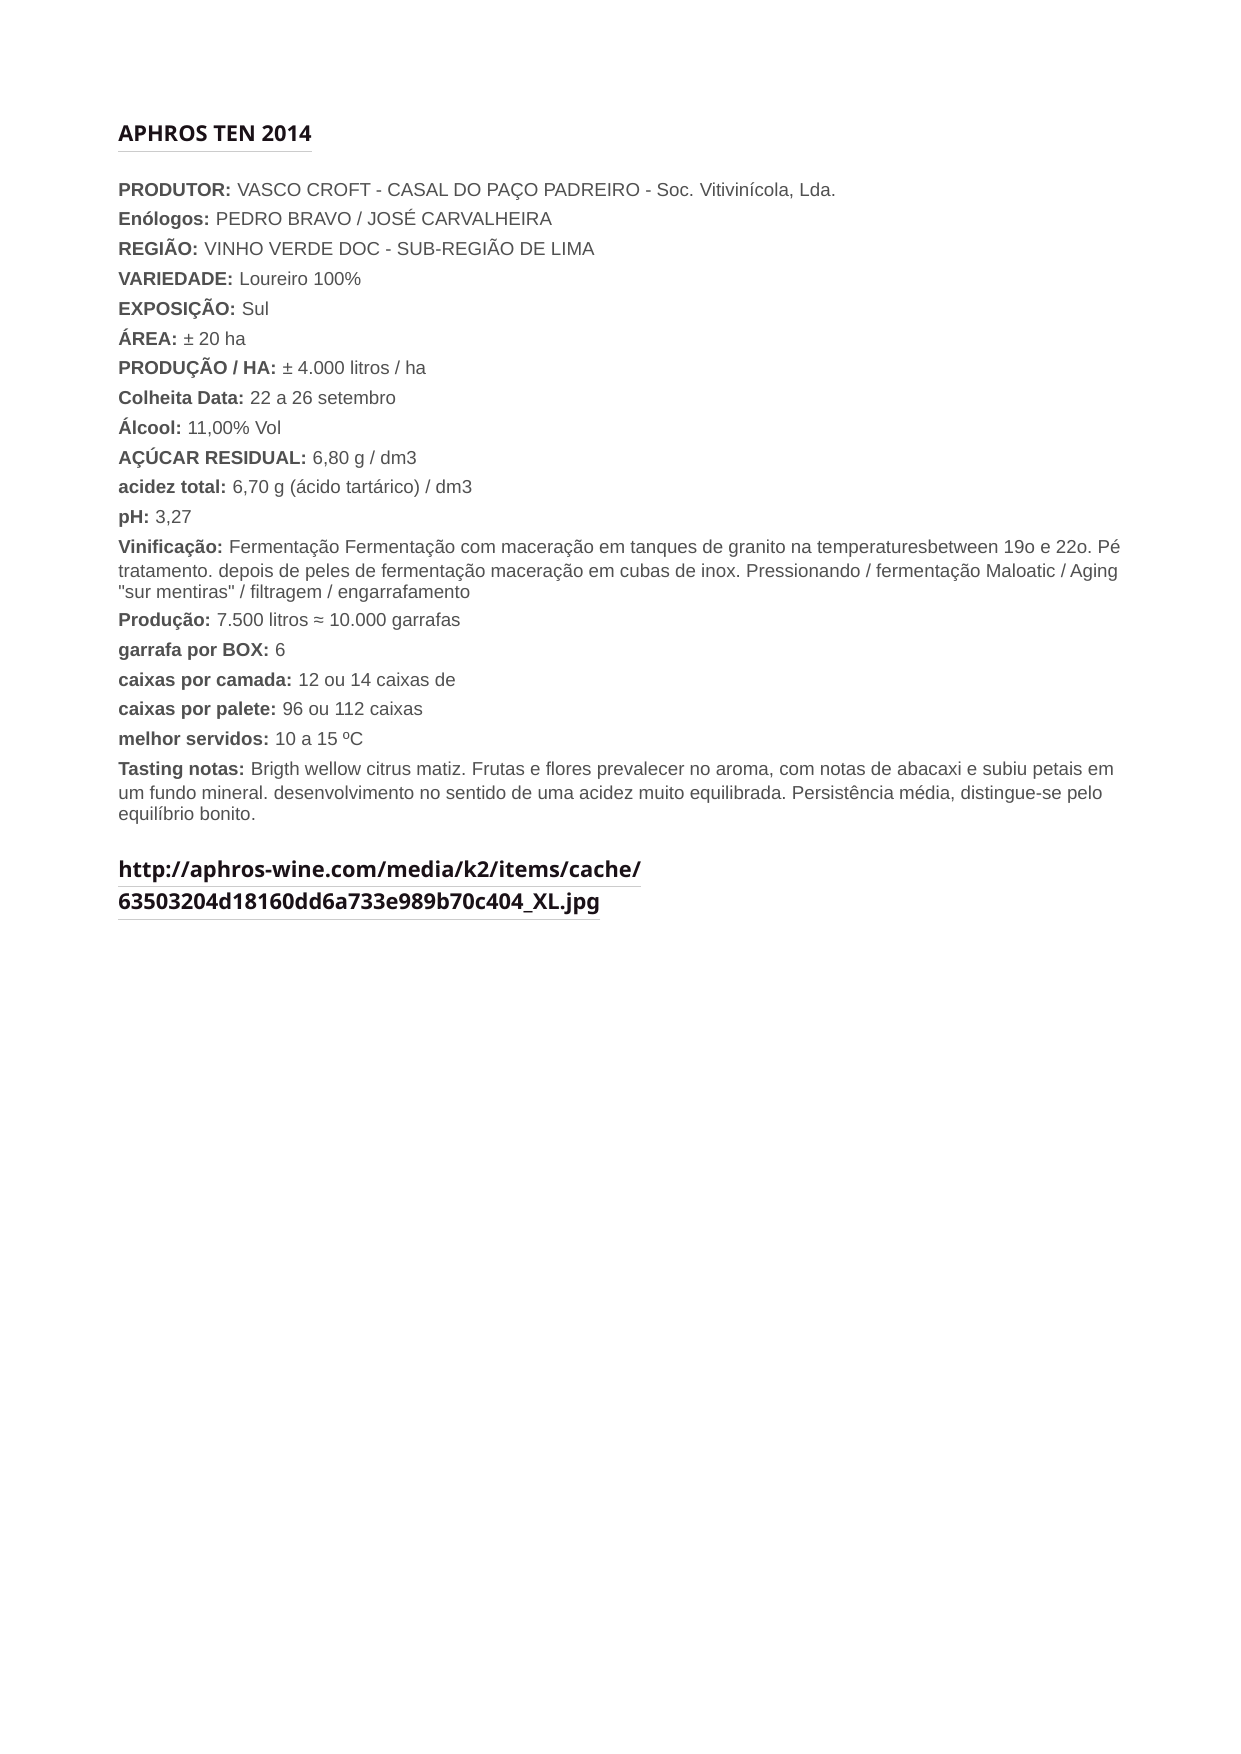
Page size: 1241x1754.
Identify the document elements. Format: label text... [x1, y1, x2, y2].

text http://aphros-wine.com/media/k2/items/cache/63503204d18160dd6a733e989b70c404_XL.jpg [118, 853, 1122, 919]
text APHROS TEN 2014 [118, 118, 1122, 151]
text PRODUTOR: VASCO CROFT - CASAL DO PAÇO PADREIRO - Soc. Vitivinícola, Lda. Enólogos: PEDRO BRAVO / JOSÉ CARVALHEIRA REGIÃO: VINHO VERDE DOC - SUB-REGIÃO DE LIMA VARIEDADE: Loureiro 100% EXPOSIÇÃO: Sul ÁREA: ± 20 ha PRODUÇÃO / HA: ± 4.000 litros / ha Colheita Data: 22 a 26 setembro Álcool: 11,00% Vol AÇÚCAR RESIDUAL: 6,80 g / dm3 acidez total: 6,70 g (ácido tartárico) / dm3 pH: 3,27 Vinificação: Fermentação Fermentação com maceração em tanques de granito na temperaturesbetween 19o e 22o. Pé tratamento. depois de peles de fermentação maceração em cubas de inox. Pressionando / fermentação Maloatic / Aging "sur mentiras" / filtragem / engarrafamento Produção: 7.500 litros ≈ 10.000 garrafas garrafa por BOX: 6 caixas por camada: 12 ou 14 caixas de caixas por palete: 96 ou 112 caixas melhor servidos: 10 a 15 ºC Tasting notas: Brigth wellow citrus matiz. Frutas e flores prevalecer no aroma, com notas de abacaxi e subiu petais em um fundo mineral. desenvolvimento no sentido de uma acidez muito equilibrada. Persistência média, distingue-se pelo equilíbrio bonito. [118, 151, 1122, 853]
